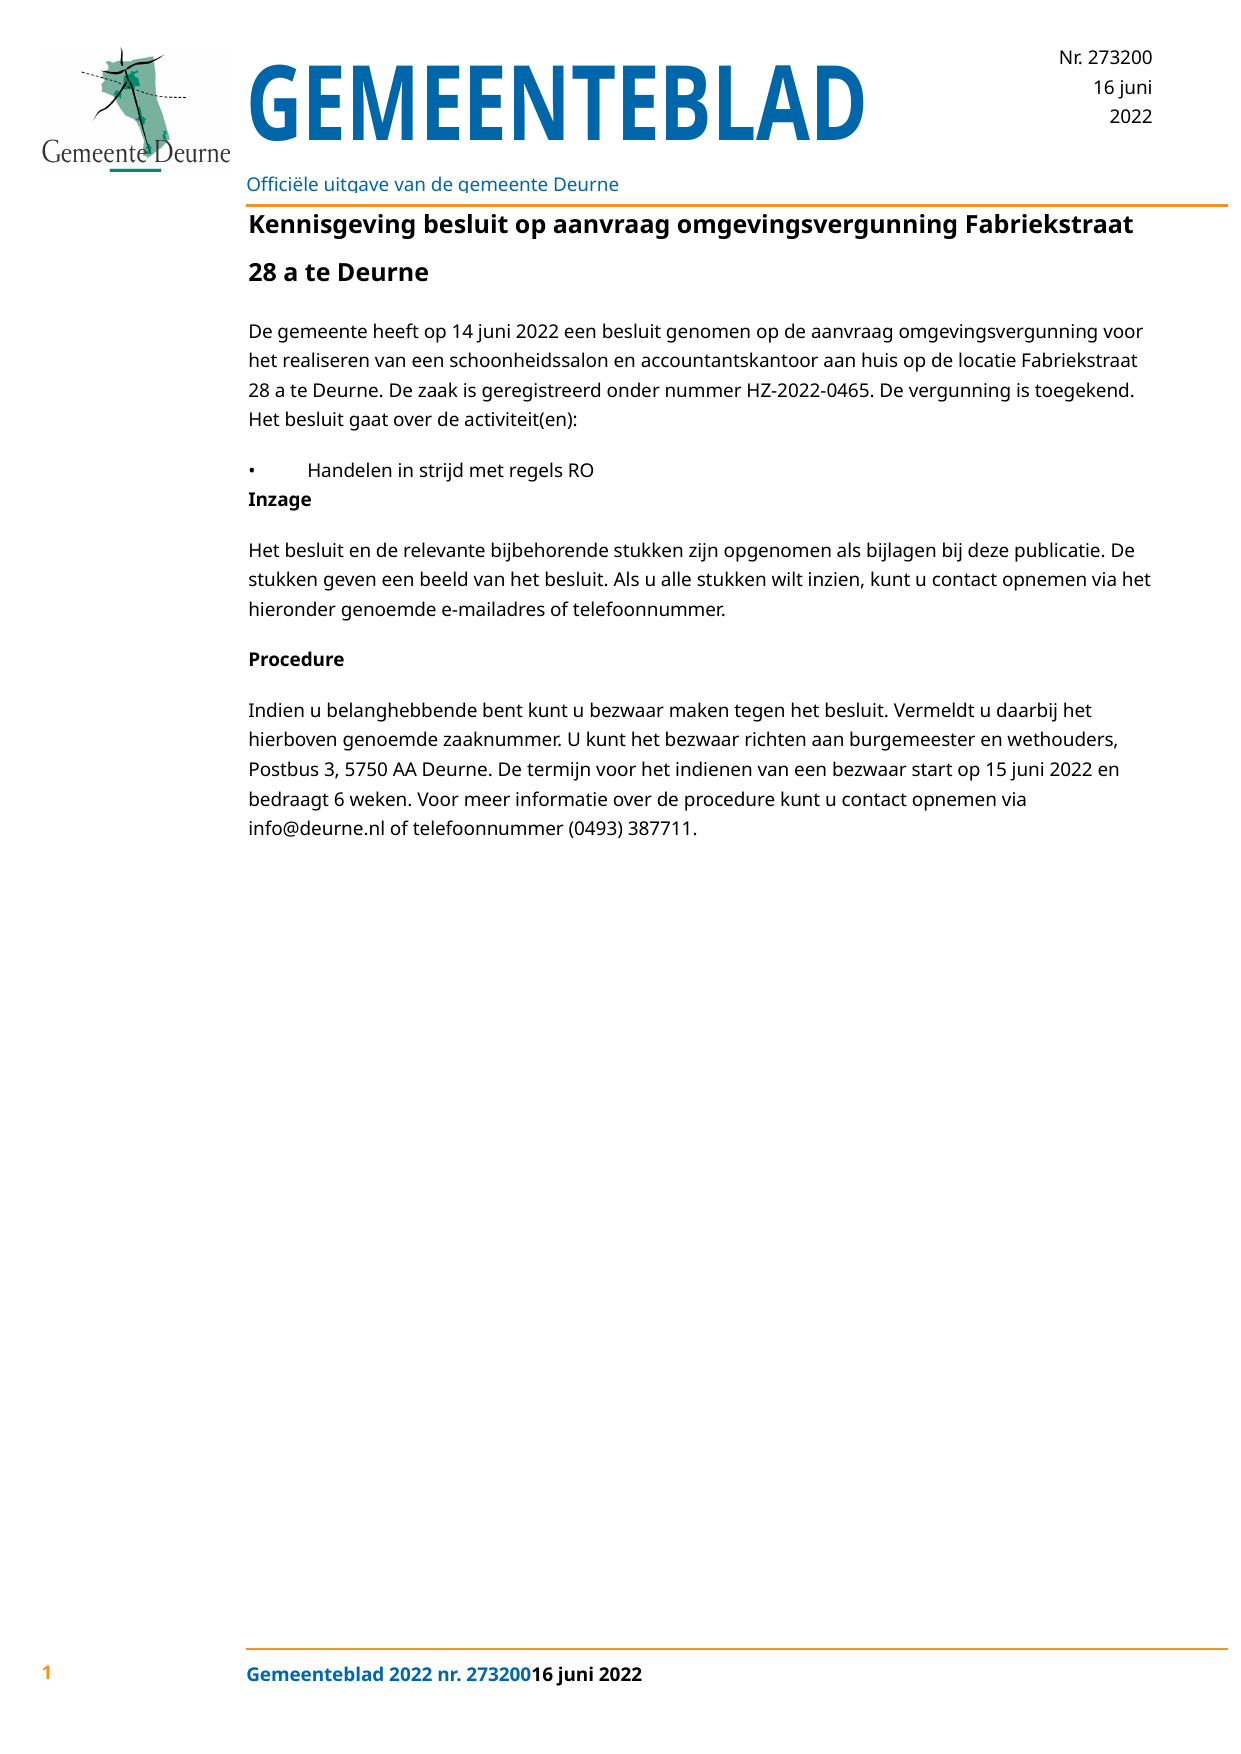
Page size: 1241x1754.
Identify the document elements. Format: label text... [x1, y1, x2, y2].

text Inzage [248, 487, 1152, 512]
list Handelen in strijd met regels RO [248, 457, 1152, 483]
text De gemeente heeft op 14 juni 2022 een besluit genomen op de aanvraag omgevingsvergunning voor het realiseren van een schoonheidssalon en accountantskantoor aan huis op de locatie Fabriekstraat 28 a te Deurne. De zaak is geregistreerd onder nummer HZ-2022-0465. De vergunning is toegekend. Het besluit gaat over de activiteit(en): [248, 318, 1152, 432]
text Kennisgeving besluit op aanvraag omgevingsvergunning Fabriekstraat 28 a te Deurne [248, 207, 1152, 288]
text Het besluit en de relevante bijbehorende stukken zijn opgenomen als bijlagen bij deze publicatie. De stukken geven een beeld van het besluit. Als u alle stukken wilt inzien, kunt u contact opnemen via het hieronder genoemde e-mailadres of telefoonnummer. [248, 537, 1152, 622]
text Procedure [248, 647, 1152, 672]
picture [41, 47, 231, 172]
text Indien u belanghebbende bent kunt u bezwaar maken tegen het besluit. Vermeldt u daarbij het hierboven genoemde zaaknummer. U kunt het bezwaar richten aan burgemeester en wethouders, Postbus 3, 5750 AA Deurne. De termijn voor het indienen van een bezwaar start op 15 juni 2022 en bedraagt 6 weken. Voor meer informatie over de procedure kunt u contact opnemen via info@deurne.nl of telefoonnummer (0493) 387711. [248, 697, 1152, 841]
